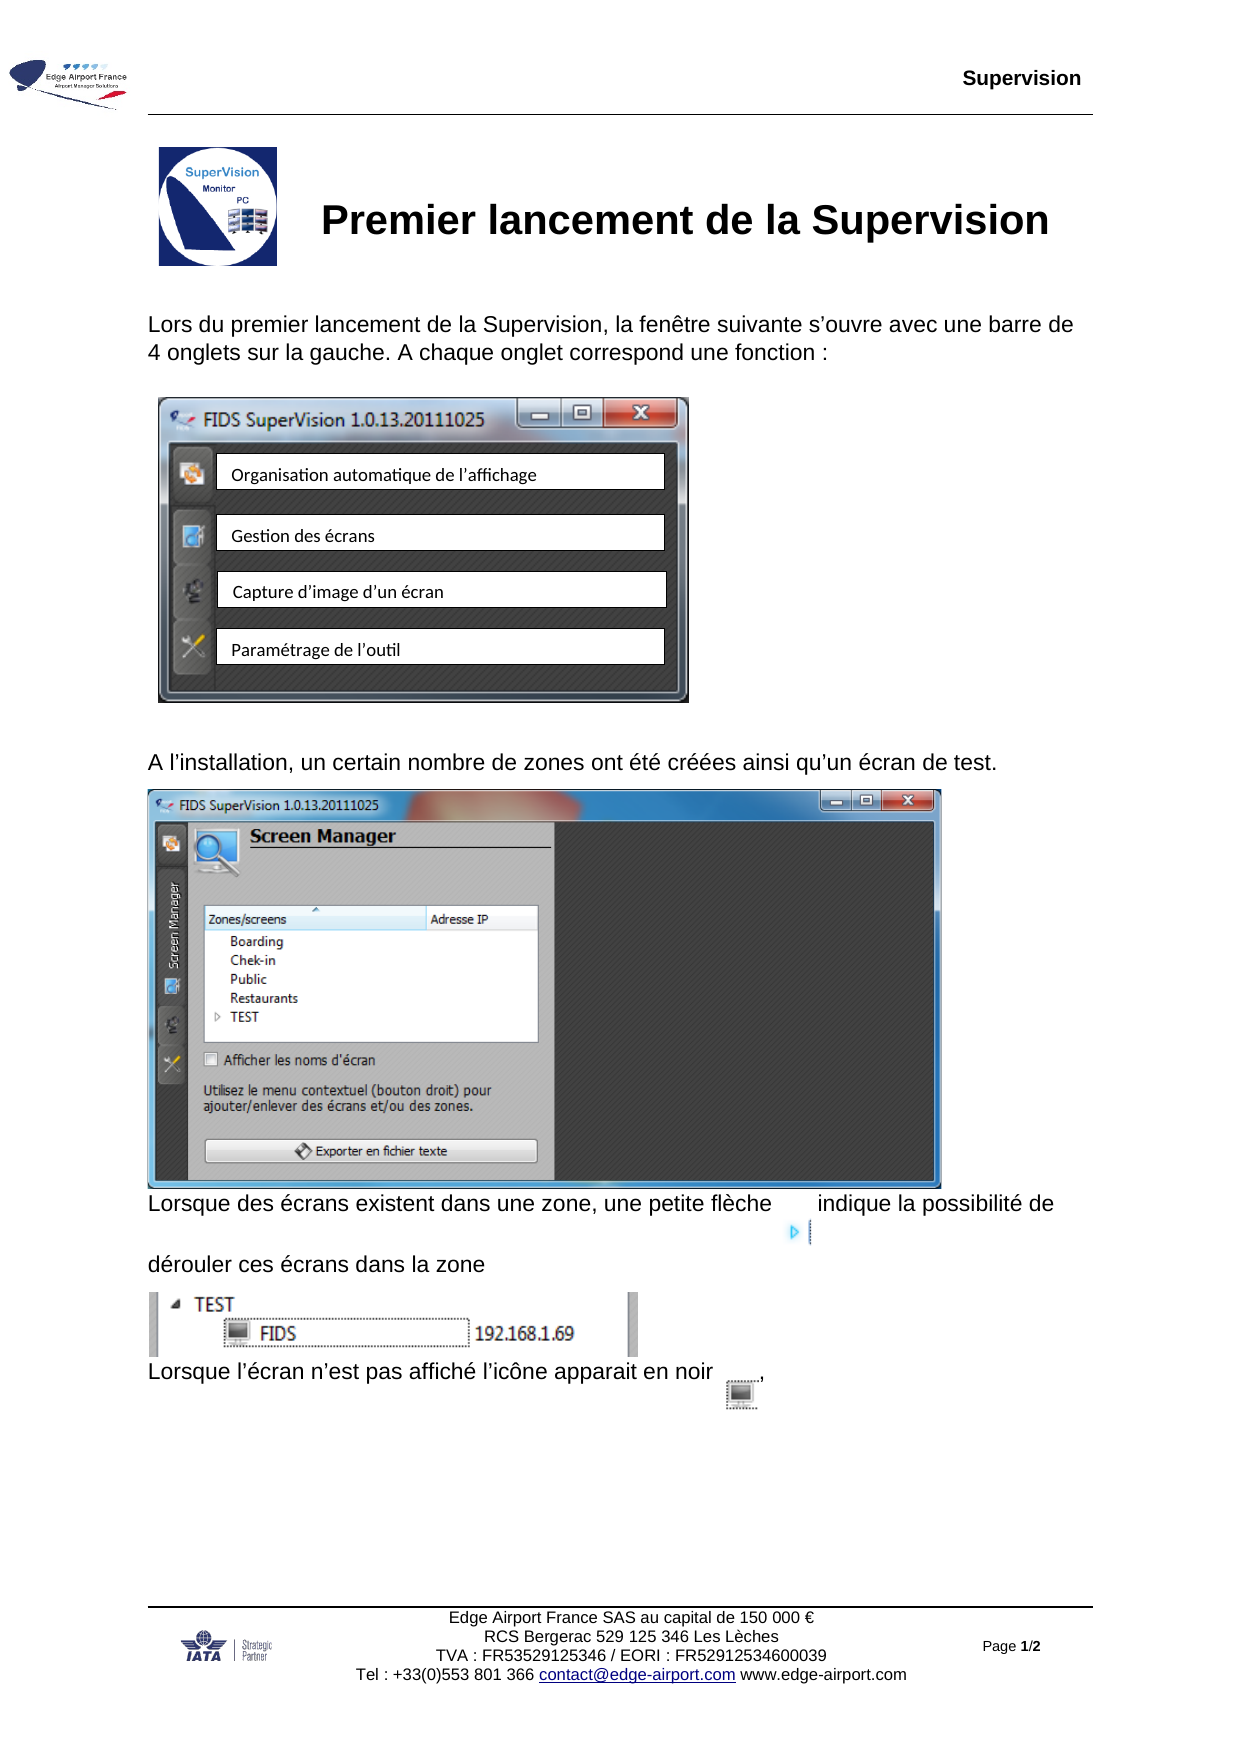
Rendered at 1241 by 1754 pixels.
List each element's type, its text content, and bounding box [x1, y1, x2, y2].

table_header [148, 148, 158, 266]
text Lorsque des écrans existent dans une zone, une petite flèche indique la possibilité de dérouler ces écrans dans la zone [148, 794, 1093, 1277]
table_header Premier lancement de la Supervision [310, 148, 1092, 266]
table_header [277, 148, 309, 266]
text A l’installation, un certain nombre de zones ont été créées ainsi qu’un écran de test. [148, 749, 1093, 775]
text Lorsque l’écran n’est pas affiché l’icône apparait en noir , [148, 1295, 1093, 1411]
text Lors du premier lancement de la Supervision, la fenêtre suivante s’ouvre avec une barre de 4 onglets sur la gauche. A chaque onglet correspond une fonction : [148, 311, 1093, 365]
